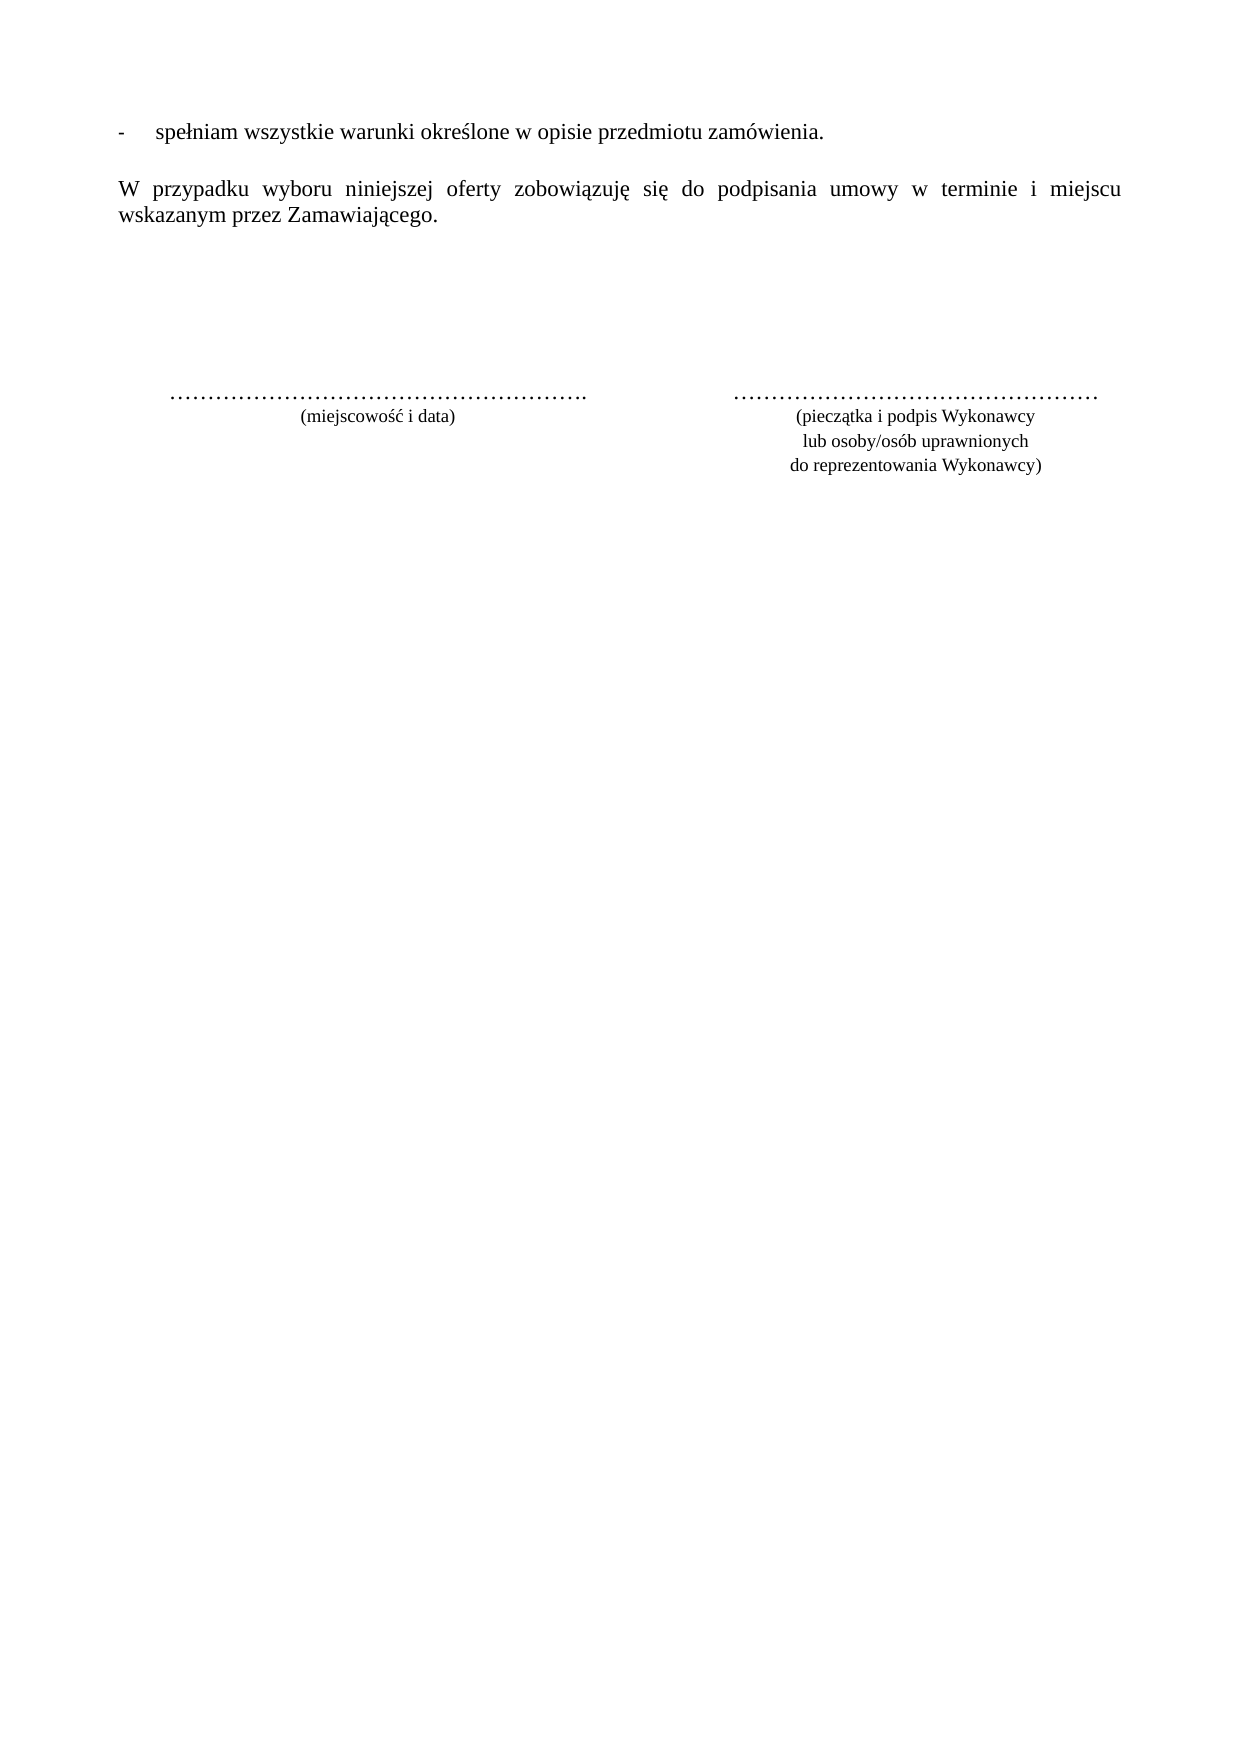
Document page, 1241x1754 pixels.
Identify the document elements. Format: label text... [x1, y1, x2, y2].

subtitle spełniam wszystkie warunki określone w opisie przedmiotu zamówienia. [118, 118, 1122, 144]
table_cell [638, 405, 709, 476]
table_cell (miejscowość i data) [118, 405, 638, 476]
subtitle W przypadku wyboru niniejszej oferty zobowiązuję się do podpisania umowy w terminie i miejscu wskazanym przez Zamawiającego. [118, 175, 1122, 227]
table_header [638, 379, 709, 405]
table_header ………………………………………………. [118, 379, 638, 405]
table_header ………………………………………… [709, 379, 1122, 405]
table_cell (pieczątka i podpis Wykonawcy lub osoby/osób uprawnionych do reprezentowania Wykonawcy) [709, 405, 1122, 476]
